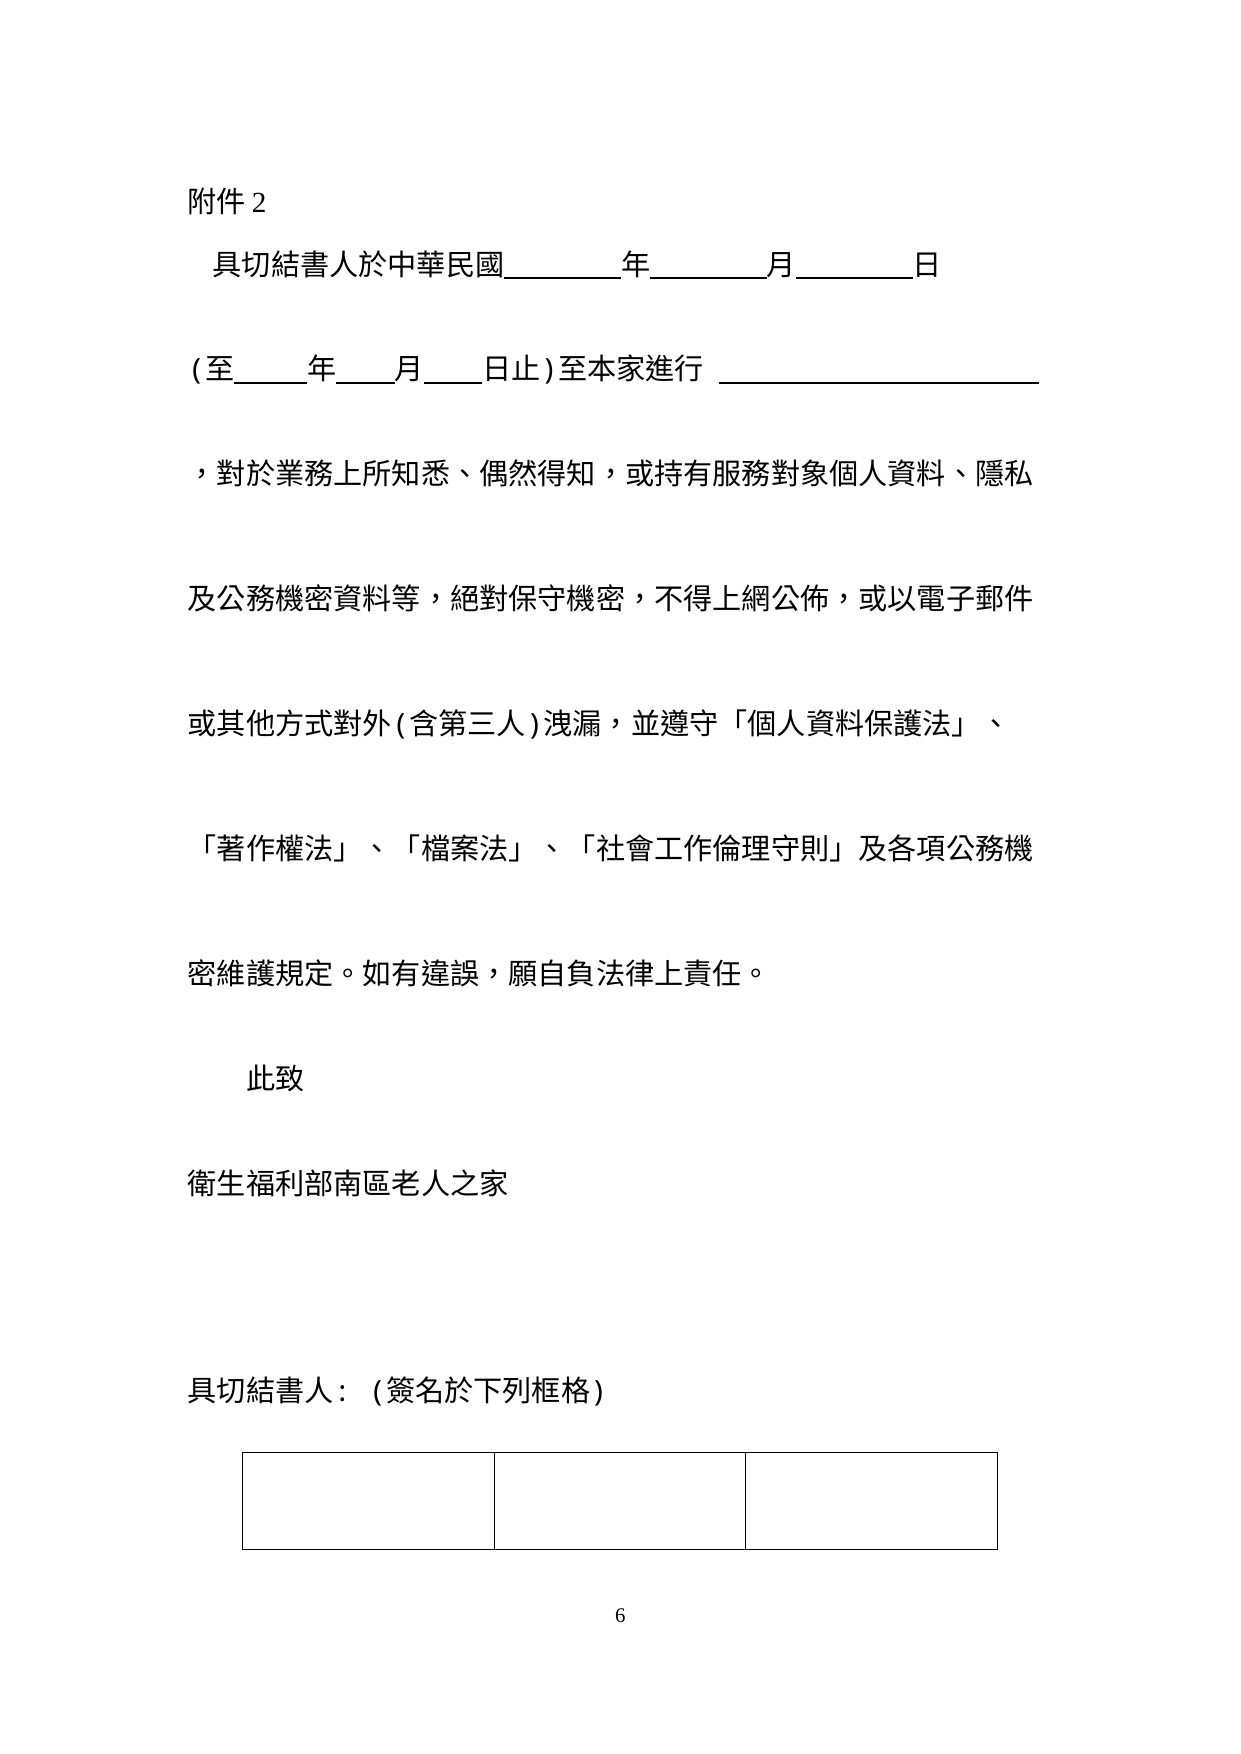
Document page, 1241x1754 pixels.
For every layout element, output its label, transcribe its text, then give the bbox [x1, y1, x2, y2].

text 此致 [187, 1035, 1053, 1097]
text 衛生福利部南區老人之家 [187, 1140, 1053, 1202]
text 具切結書人: (簽名於下列框格) [187, 1347, 1053, 1409]
text (至 年 月 日止)至本家進行 [187, 325, 1053, 388]
table_header [243, 1453, 494, 1549]
text ，對於業務上所知悉、偶然得知，或持有服務對象個人資料、隱私及公務機密資料等，絕對保守機密，不得上網公佈，或以電子郵件或其他方式對外(含第三人)洩漏，並遵守「個人資料保護法」、「著作權法」、「檔案法」、「社會工作倫理守則」及各項公務機密維護規定。如有違誤，願自負法律上責任。 [187, 430, 1053, 993]
table_header [746, 1453, 997, 1549]
text 具切結書人於中華民國 年 月 日 [187, 221, 1053, 283]
text 附件2 [187, 158, 1053, 221]
table_header [495, 1453, 745, 1549]
